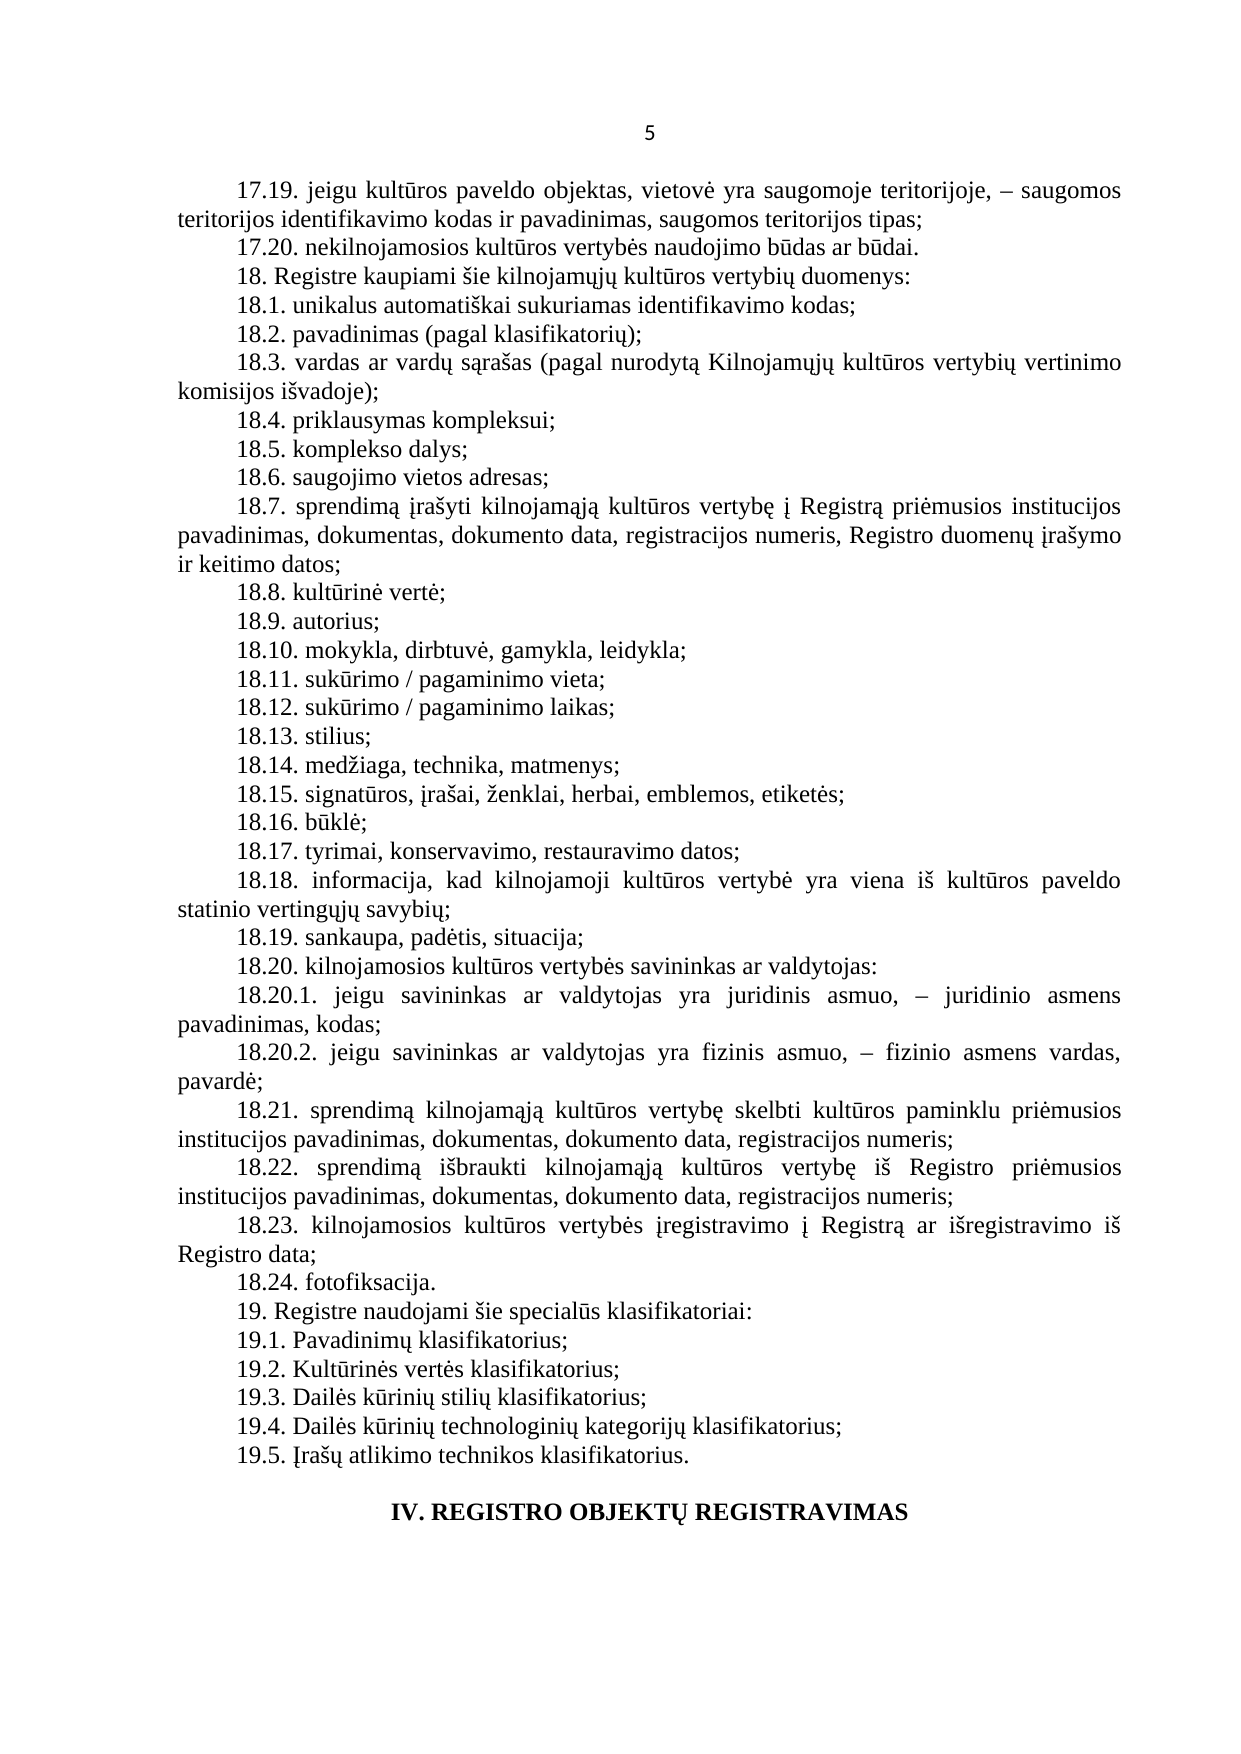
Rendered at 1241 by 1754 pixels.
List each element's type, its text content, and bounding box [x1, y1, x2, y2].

text 19.2. Kultūrinės vertės klasifikatorius; [177, 1354, 1122, 1382]
text 18.15. signatūros, įrašai, ženklai, herbai, emblemos, etiketės; [177, 779, 1122, 807]
text 18.3. vardas ar vardų sąrašas (pagal nurodytą Kilnojamųjų kultūros vertybių vertinimo komisijos išvadoje); [177, 347, 1122, 405]
text 17.20. nekilnojamosios kultūros vertybės naudojimo būdas ar būdai. [177, 232, 1122, 261]
text 19.1. Pavadinimų klasifikatorius; [177, 1325, 1122, 1354]
text IV. REGISTRO OBJEKTŲ REGISTRAVIMAS [177, 1497, 1122, 1526]
text 18.9. autorius; [177, 606, 1122, 635]
text 18.4. priklausymas kompleksui; [177, 405, 1122, 434]
text 17.19. jeigu kultūros paveldo objektas, vietovė yra saugomoje teritorijoje, – saugomos teritorijos identifikavimo kodas ir pavadinimas, saugomos teritorijos tipas; [177, 175, 1122, 232]
text 18.10. mokykla, dirbtuvė, gamykla, leidykla; [177, 635, 1122, 664]
text 18.1. unikalus automatiškai sukuriamas identifikavimo kodas; [177, 290, 1122, 319]
text 18.7. sprendimą įrašyti kilnojamąją kultūros vertybę į Registrą priėmusios institucijos pavadinimas, dokumentas, dokumento data, registracijos numeris, Registro duomenų įrašymo ir keitimo datos; [177, 491, 1122, 577]
text 18.20.1. jeigu savininkas ar valdytojas yra juridinis asmuo, – juridinio asmens pavadinimas, kodas; [177, 980, 1122, 1037]
text 19. Registre naudojami šie specialūs klasifikatoriai: [177, 1296, 1122, 1325]
text 18.13. stilius; [177, 721, 1122, 750]
text 18.23. kilnojamosios kultūros vertybės įregistravimo į Registrą ar išregistravimo iš Registro data; [177, 1210, 1122, 1267]
text 18.6. saugojimo vietos adresas; [177, 462, 1122, 491]
text 18.14. medžiaga, technika, matmenys; [177, 750, 1122, 779]
text 18.8. kultūrinė vertė; [177, 577, 1122, 606]
text 18. Registre kaupiami šie kilnojamųjų kultūros vertybių duomenys: [177, 261, 1122, 290]
text 18.16. būklė; [177, 807, 1122, 836]
text 18.2. pavadinimas (pagal klasifikatorių); [177, 319, 1122, 347]
text 18.24. fotofiksacija. [177, 1267, 1122, 1296]
text 18.19. sankaupa, padėtis, situacija; [177, 922, 1122, 951]
text 18.17. tyrimai, konservavimo, restauravimo datos; [177, 836, 1122, 865]
text 18.20.2. jeigu savininkas ar valdytojas yra fizinis asmuo, – fizinio asmens vardas, pavardė; [177, 1037, 1122, 1095]
text 19.3. Dailės kūrinių stilių klasifikatorius; [177, 1382, 1122, 1411]
text 18.18. informacija, kad kilnojamoji kultūros vertybė yra viena iš kultūros paveldo statinio vertingųjų savybių; [177, 865, 1122, 922]
text 18.20. kilnojamosios kultūros vertybės savininkas ar valdytojas: [177, 951, 1122, 980]
text 18.22. sprendimą išbraukti kilnojamąją kultūros vertybę iš Registro priėmusios institucijos pavadinimas, dokumentas, dokumento data, registracijos numeris; [177, 1152, 1122, 1210]
text 18.5. komplekso dalys; [177, 434, 1122, 462]
text 19.5. Įrašų atlikimo technikos klasifikatorius. [177, 1440, 1122, 1469]
text 19.4. Dailės kūrinių technologinių kategorijų klasifikatorius; [177, 1411, 1122, 1440]
text 18.12. sukūrimo / pagaminimo laikas; [177, 692, 1122, 721]
text 18.21. sprendimą kilnojamąją kultūros vertybę skelbti kultūros paminklu priėmusios institucijos pavadinimas, dokumentas, dokumento data, registracijos numeris; [177, 1095, 1122, 1152]
text 18.11. sukūrimo / pagaminimo vieta; [177, 664, 1122, 692]
